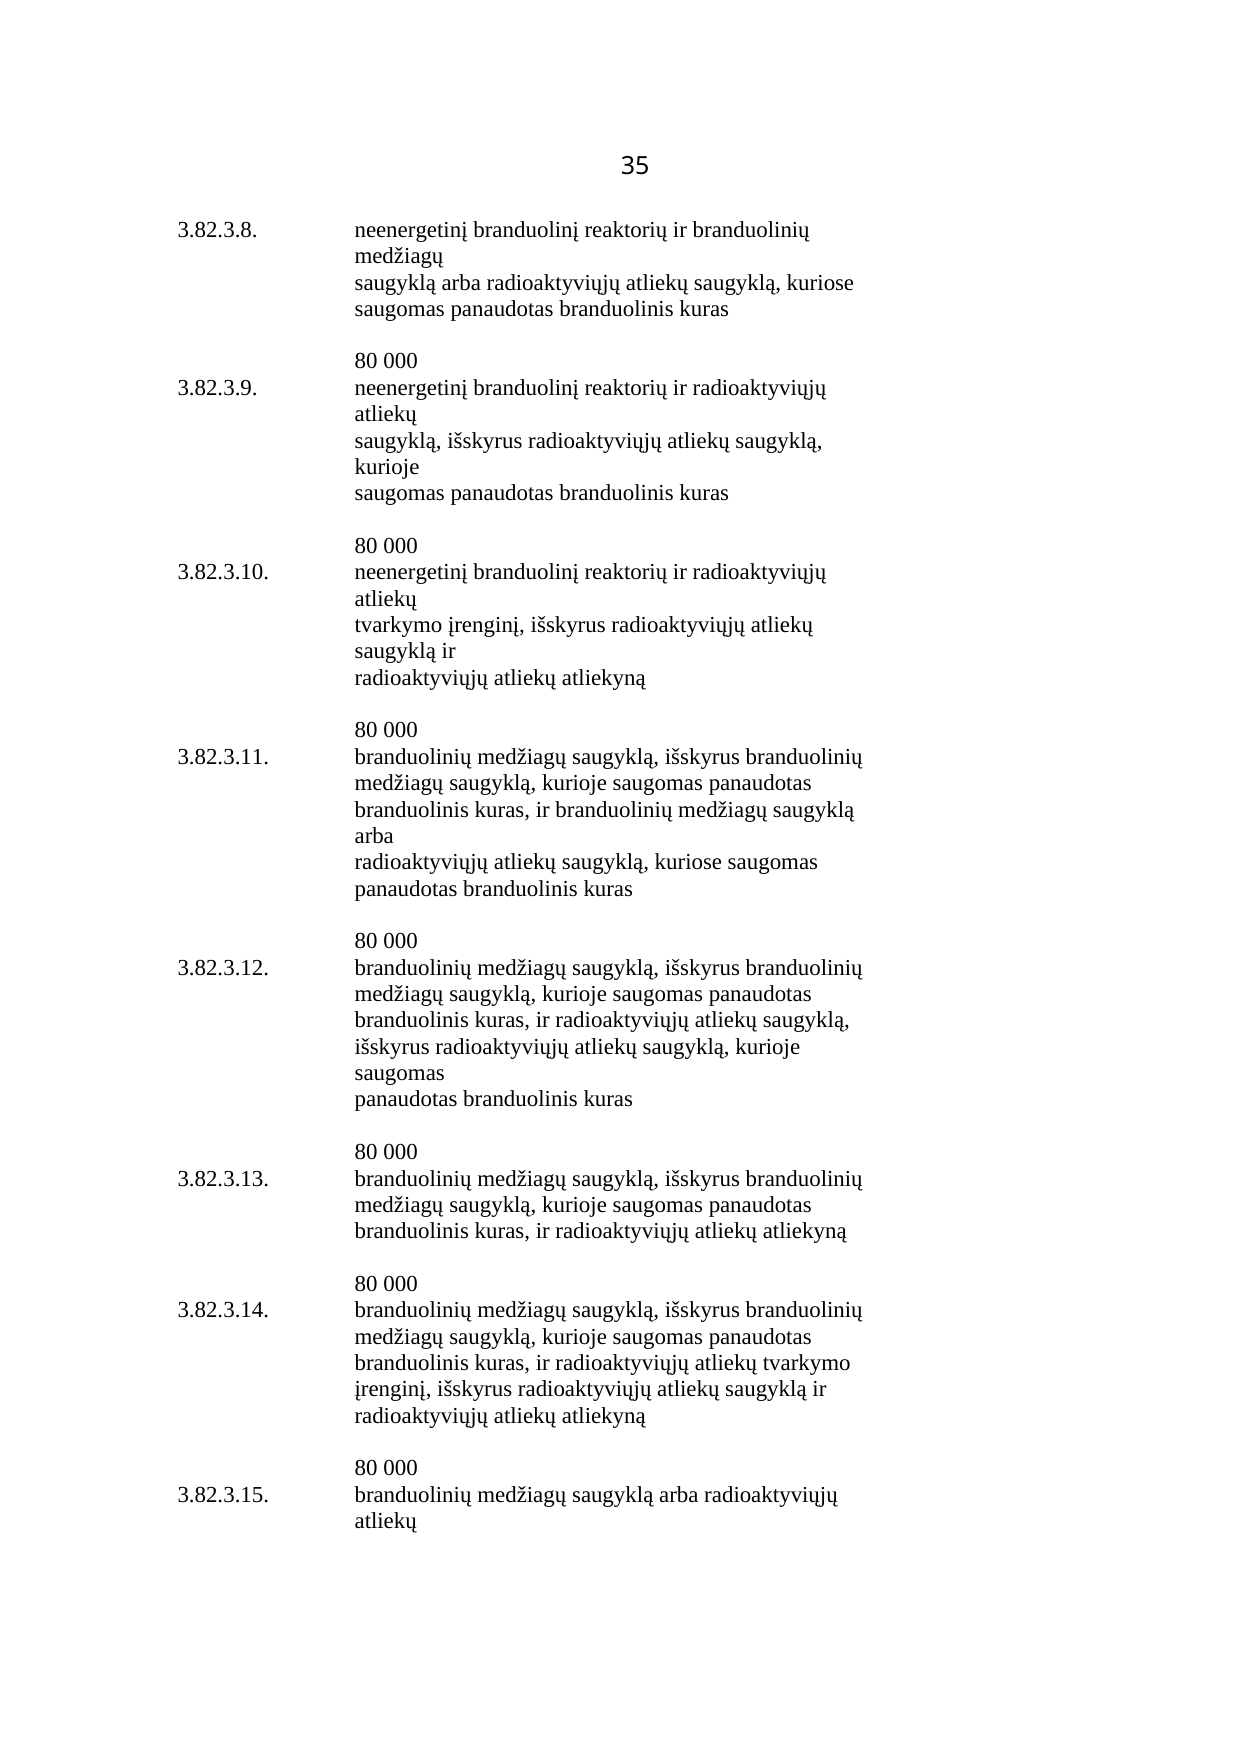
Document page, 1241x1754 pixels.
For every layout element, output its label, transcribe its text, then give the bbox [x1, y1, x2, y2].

text saugyklą arba radioaktyviųjų atliekų saugyklą, kuriose [354, 268, 892, 295]
text branduolinis kuras, ir radioaktyviųjų atliekų saugyklą, [354, 1006, 892, 1033]
text radioaktyviųjų atliekų saugyklą, kuriose saugomas [354, 848, 892, 875]
text branduolinis kuras, ir radioaktyviųjų atliekų atliekyną 80 000 [354, 1217, 892, 1296]
text saugomas panaudotas branduolinis kuras 80 000 [354, 479, 892, 558]
text 3.82.3.12. branduolinių medžiagų saugyklą, išskyrus branduolinių [177, 954, 892, 980]
text 3.82.3.11. branduolinių medžiagų saugyklą, išskyrus branduolinių [177, 743, 892, 769]
text panaudotas branduolinis kuras 80 000 [354, 875, 892, 954]
text radioaktyviųjų atliekų atliekyną 80 000 [354, 1402, 892, 1481]
text 3.82.3.13. branduolinių medžiagų saugyklą, išskyrus branduolinių [177, 1164, 892, 1191]
text 3.82.3.9. neenergetinį branduolinį reaktorių ir radioaktyviųjų atliekų [177, 374, 892, 427]
text medžiagų saugyklą, kurioje saugomas panaudotas [354, 1191, 892, 1217]
text branduolinis kuras, ir radioaktyviųjų atliekų tvarkymo [354, 1349, 892, 1375]
text įrenginį, išskyrus radioaktyviųjų atliekų saugyklą ir [354, 1375, 892, 1402]
text 3.82.3.14. branduolinių medžiagų saugyklą, išskyrus branduolinių [177, 1296, 892, 1323]
text tvarkymo įrenginį, išskyrus radioaktyviųjų atliekų saugyklą ir [354, 611, 892, 664]
text medžiagų saugyklą, kurioje saugomas panaudotas [354, 1323, 892, 1349]
text panaudotas branduolinis kuras 80 000 [354, 1086, 892, 1164]
text saugomas panaudotas branduolinis kuras 80 000 [354, 295, 892, 374]
text išskyrus radioaktyviųjų atliekų saugyklą, kurioje saugomas [354, 1033, 892, 1086]
text branduolinis kuras, ir branduolinių medžiagų saugyklą arba [354, 796, 892, 848]
text medžiagų saugyklą, kurioje saugomas panaudotas [354, 980, 892, 1006]
text 3.82.3.10. neenergetinį branduolinį reaktorių ir radioaktyviųjų atliekų [177, 558, 892, 611]
text 3.82.3.15. branduolinių medžiagų saugyklą arba radioaktyviųjų atliekų [177, 1481, 892, 1533]
text 3.82.3.8. neenergetinį branduolinį reaktorių ir branduolinių medžiagų [177, 216, 892, 268]
text saugyklą, išskyrus radioaktyviųjų atliekų saugyklą, kurioje [354, 427, 892, 479]
text radioaktyviųjų atliekų atliekyną 80 000 [354, 664, 892, 743]
text medžiagų saugyklą, kurioje saugomas panaudotas [354, 769, 892, 796]
